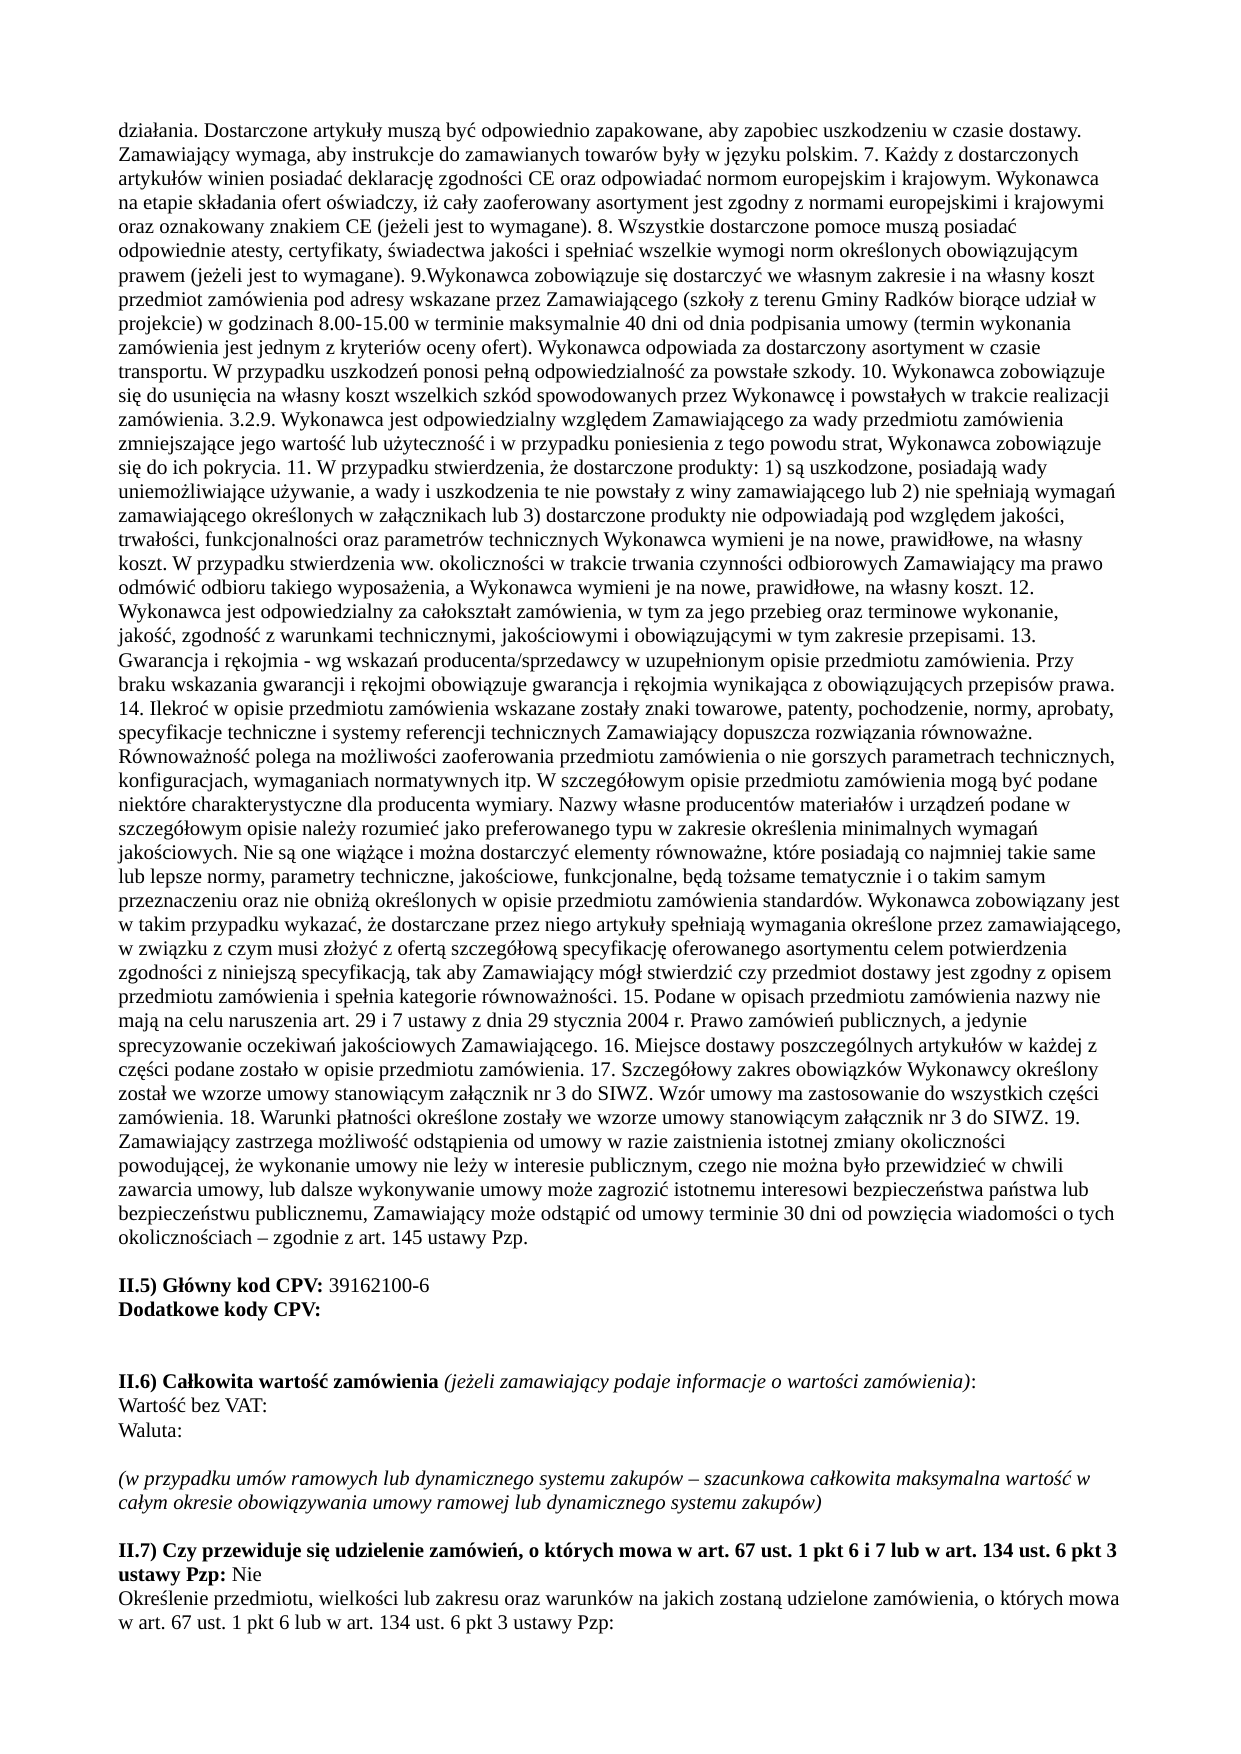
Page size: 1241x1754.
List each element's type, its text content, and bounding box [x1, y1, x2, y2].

text działania. Dostarczone artykuły muszą być odpowiednio zapakowane, aby zapobiec uszkodzeniu w czasie dostawy. Zamawiający wymaga, aby instrukcje do zamawianych towarów były w języku polskim. 7. Każdy z dostarczonych artykułów winien posiadać deklarację zgodności CE oraz odpowiadać normom europejskim i krajowym. Wykonawca na etapie składania ofert oświadczy, iż cały zaoferowany asortyment jest zgodny z normami europejskimi i krajowymi oraz oznakowany znakiem CE (jeżeli jest to wymagane). 8. Wszystkie dostarczone pomoce muszą posiadać odpowiednie atesty, certyfikaty, świadectwa jakości i spełniać wszelkie wymogi norm określonych obowiązującym prawem (jeżeli jest to wymagane). 9.Wykonawca zobowiązuje się dostarczyć we własnym zakresie i na własny koszt przedmiot zamówienia pod adresy wskazane przez Zamawiającego (szkoły z terenu Gminy Radków biorące udział w projekcie) w godzinach 8.00-15.00 w terminie maksymalnie 40 dni od dnia podpisania umowy (termin wykonania zamówienia jest jednym z kryteriów oceny ofert). Wykonawca odpowiada za dostarczony asortyment w czasie transportu. W przypadku uszkodzeń ponosi pełną odpowiedzialność za powstałe szkody. 10. Wykonawca zobowiązuje się do usunięcia na własny koszt wszelkich szkód spowodowanych przez Wykonawcę i powstałych w trakcie realizacji zamówienia. 3.2.9. Wykonawca jest odpowiedzialny względem Zamawiającego za wady przedmiotu zamówienia zmniejszające jego wartość lub użyteczność i w przypadku poniesienia z tego powodu strat, Wykonawca zobowiązuje się do ich pokrycia. 11. W przypadku stwierdzenia, że dostarczone produkty: 1) są uszkodzone, posiadają wady uniemożliwiające używanie, a wady i uszkodzenia te nie powstały z winy zamawiającego lub 2) nie spełniają wymagań zamawiającego określonych w załącznikach lub 3) dostarczone produkty nie odpowiadają pod względem jakości, trwałości, funkcjonalności oraz parametrów technicznych Wykonawca wymieni je na nowe, prawidłowe, na własny koszt. W przypadku stwierdzenia ww. okoliczności w trakcie trwania czynności odbiorowych Zamawiający ma prawo odmówić odbioru takiego wyposażenia, a Wykonawca wymieni je na nowe, prawidłowe, na własny koszt. 12. Wykonawca jest odpowiedzialny za całokształt zamówienia, w tym za jego przebieg oraz terminowe wykonanie, jakość, zgodność z warunkami technicznymi, jakościowymi i obowiązującymi w tym zakresie przepisami. 13. Gwarancja i rękojmia - wg wskazań producenta/sprzedawcy w uzupełnionym opisie przedmiotu zamówienia. Przy braku wskazania gwarancji i rękojmi obowiązuje gwarancja i rękojmia wynikająca z obowiązujących przepisów prawa. 14. Ilekroć w opisie przedmiotu zamówienia wskazane zostały znaki towarowe, patenty, pochodzenie, normy, aprobaty, specyfikacje techniczne i systemy referencji technicznych Zamawiający dopuszcza rozwiązania równoważne. Równoważność polega na możliwości zaoferowania przedmiotu zamówienia o nie gorszych parametrach technicznych, konfiguracjach, wymaganiach normatywnych itp. W szczegółowym opisie przedmiotu zamówienia mogą być podane niektóre charakterystyczne dla producenta wymiary. Nazwy własne producentów materiałów i urządzeń podane w szczegółowym opisie należy rozumieć jako preferowanego typu w zakresie określenia minimalnych wymagań jakościowych. Nie są one wiążące i można dostarczyć elementy równoważne, które posiadają co najmniej takie same lub lepsze normy, parametry techniczne, jakościowe, funkcjonalne, będą tożsame tematycznie i o takim samym przeznaczeniu oraz nie obniżą określonych w opisie przedmiotu zamówienia standardów. Wykonawca zobowiązany jest w takim przypadku wykazać, że dostarczane przez niego artykuły spełniają wymagania określone przez zamawiającego, w związku z czym musi złożyć z ofertą szczegółową specyfikację oferowanego asortymentu celem potwierdzenia zgodności z niniejszą specyfikacją, tak aby Zamawiający mógł stwierdzić czy przedmiot dostawy jest zgodny z opisem przedmiotu zamówienia i spełnia kategorie równoważności. 15. Podane w opisach przedmiotu zamówienia nazwy nie mają na celu naruszenia art. 29 i 7 ustawy z dnia 29 stycznia 2004 r. Prawo zamówień publicznych, a jedynie sprecyzowanie oczekiwań jakościowych Zamawiającego. 16. Miejsce dostawy poszczególnych artykułów w każdej z części podane zostało w opisie przedmiotu zamówienia. 17. Szczegółowy zakres obowiązków Wykonawcy określony został we wzorze umowy stanowiącym załącznik nr 3 do SIWZ. Wzór umowy ma zastosowanie do wszystkich części zamówienia. 18. Warunki płatności określone zostały we wzorze umowy stanowiącym załącznik nr 3 do SIWZ. 19. Zamawiający zastrzega możliwość odstąpienia od umowy w razie zaistnienia istotnej zmiany okoliczności powodującej, że wykonanie umowy nie leży w interesie publicznym, czego nie można było przewidzieć w chwili zawarcia umowy, lub dalsze wykonywanie umowy może zagrozić istotnemu interesowi bezpieczeństwa państwa lub bezpieczeństwu publicznemu, Zamawiający może odstąpić od umowy terminie 30 dni od powzięcia wiadomości o tych okolicznościach – zgodnie z art. 145 ustawy Pzp. II.5) Główny kod CPV: 39162100-6 Dodatkowe kody CPV: II.6) Całkowita wartość zamówienia (jeżeli zamawiający podaje informacje o wartości zamówienia): Wartość bez VAT: Waluta: [118, 118, 1122, 1442]
text II.7) Czy przewiduje się udzielenie zamówień, o których mowa w art. 67 ust. 1 pkt 6 i 7 lub w art. 134 ust. 6 pkt 3 ustawy Pzp: Nie Określenie przedmiotu, wielkości lub zakresu oraz warunków na jakich zostaną udzielone zamówienia, o których mowa w art. 67 ust. 1 pkt 6 lub w art. 134 ust. 6 pkt 3 ustawy Pzp: [118, 1514, 1122, 1634]
text (w przypadku umów ramowych lub dynamicznego systemu zakupów – szacunkowa całkowita maksymalna wartość w całym okresie obowiązywania umowy ramowej lub dynamicznego systemu zakupów) [118, 1442, 1122, 1514]
